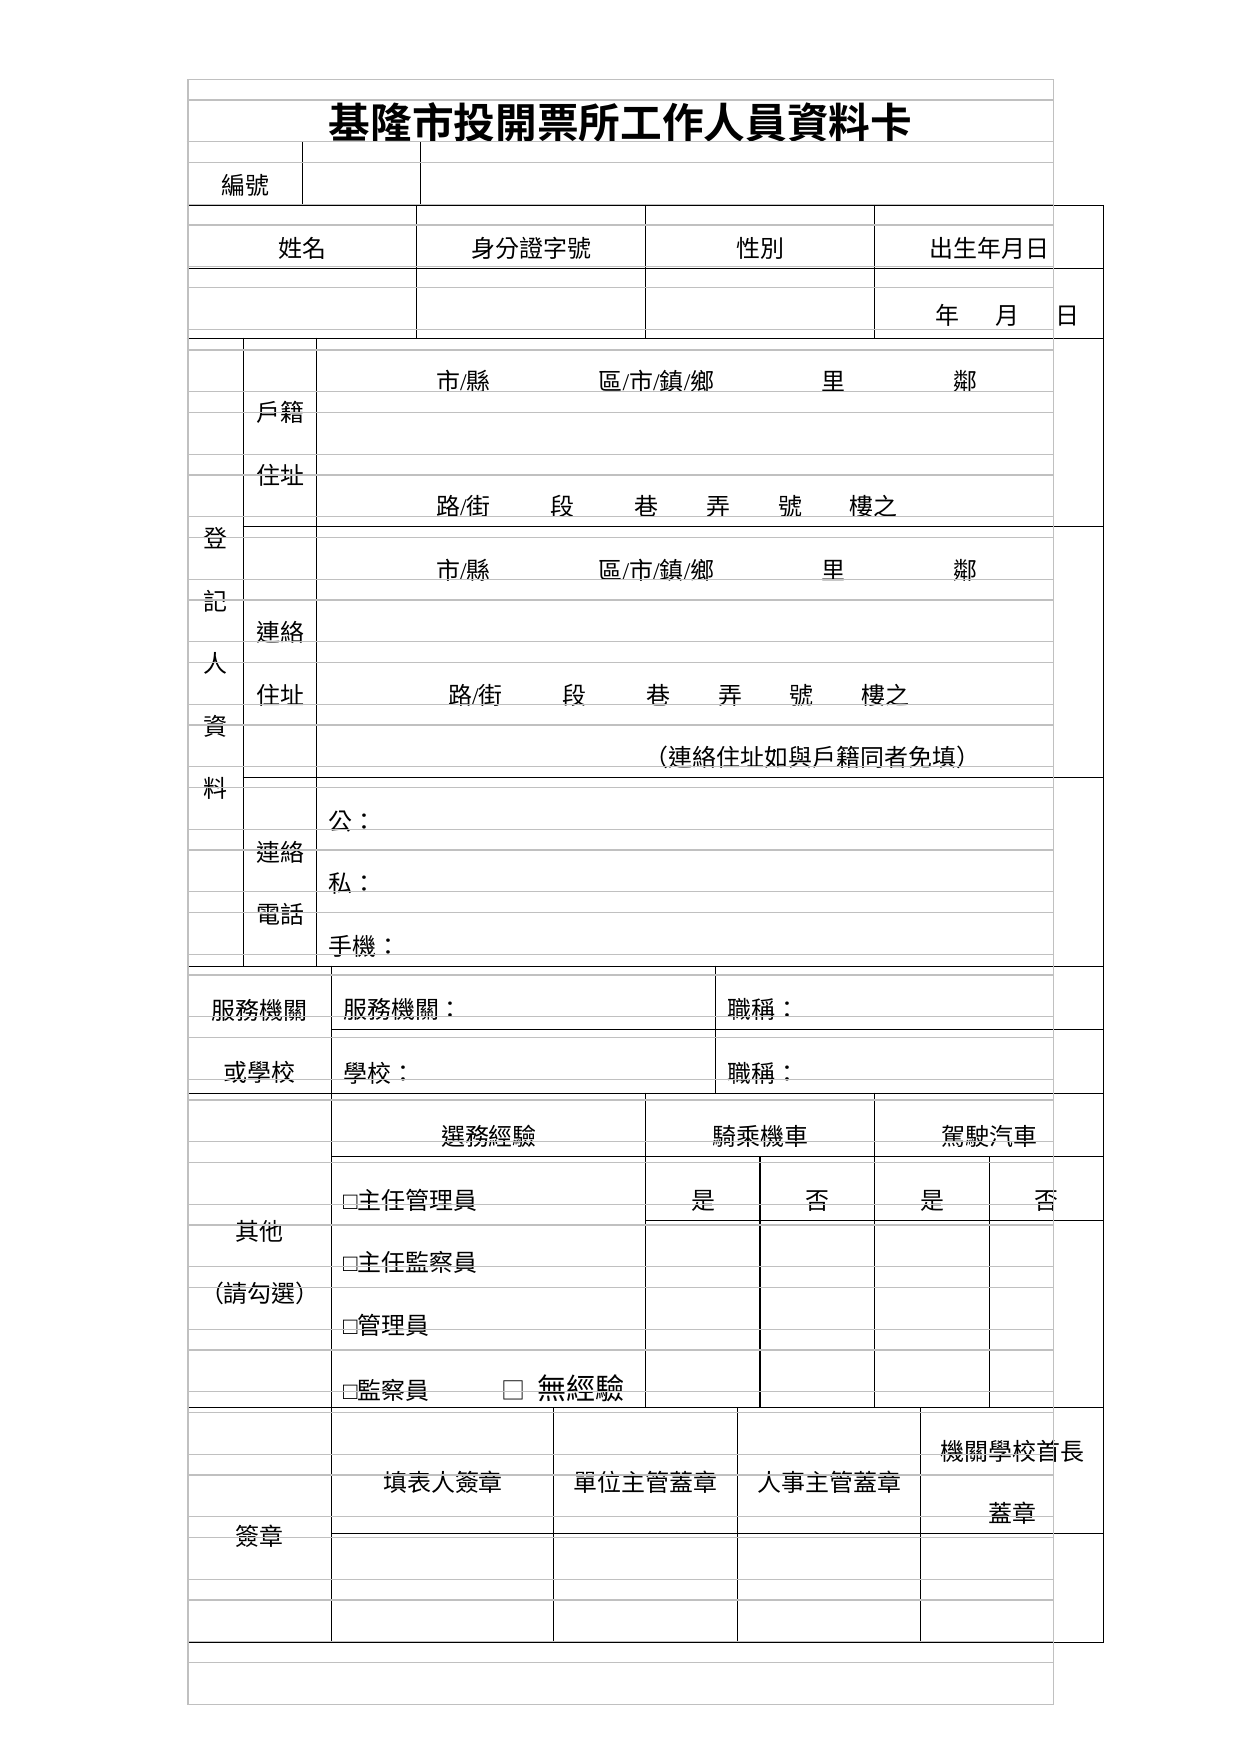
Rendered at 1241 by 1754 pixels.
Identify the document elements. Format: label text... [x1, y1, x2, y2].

table_cell 連絡 電話 [244, 913, 316, 954]
table_cell [417, 288, 645, 329]
table_cell 市/縣 區/市/鎮/鄉 里 鄰 路/街 段 巷 弄 號 樓之 （連絡住址如與戶籍同者免填） [1054, 527, 1103, 777]
table_cell [317, 517, 1053, 526]
table_cell 登 記 人 資 料 [189, 726, 243, 766]
table_cell [875, 1288, 989, 1329]
table_cell [189, 1392, 331, 1407]
table_header [716, 142, 737, 162]
table_cell [646, 1288, 759, 1329]
text 基隆市投開票所工作人員資料卡 [189, 101, 1053, 141]
table_cell □主任管理員 □主任監察員 □管理員 □監察員 □ 無經驗 [332, 1157, 645, 1162]
table_cell 公： 私： 手機： [317, 778, 1053, 787]
table_cell 姓名 [189, 226, 416, 266]
table_cell [921, 1601, 1053, 1641]
table_cell [317, 339, 1053, 349]
table_cell 簽章 [189, 1413, 331, 1454]
table_cell 連絡 電話 [244, 851, 316, 891]
table_cell 簽章 [189, 1580, 331, 1599]
table_cell 登 記 人 資 料 [189, 580, 243, 599]
table_cell 登 記 人 資 料 [189, 538, 243, 579]
table_cell [554, 1455, 737, 1474]
table_cell 登 記 人 資 料 [189, 413, 243, 454]
table_cell [189, 1094, 331, 1099]
table_cell 選務經驗 [332, 1142, 645, 1156]
table_cell [646, 206, 874, 224]
table_cell [990, 1392, 1053, 1407]
table_header [646, 163, 716, 204]
table_cell 連絡 電話 [244, 955, 316, 966]
table_cell [1054, 339, 1103, 526]
table_cell [332, 1580, 553, 1599]
table_cell [761, 1392, 874, 1407]
table_header 編號 [189, 163, 302, 204]
table_cell [875, 1330, 989, 1349]
table_cell [646, 1267, 759, 1287]
table_header [875, 163, 920, 204]
table_header [989, 163, 1053, 204]
table_cell 服務機關： [332, 1017, 715, 1029]
table_cell 路/街 段 巷 弄 號 樓之 [317, 476, 1053, 516]
table_cell [1054, 1534, 1103, 1642]
table_cell [189, 1142, 331, 1162]
table_cell 連絡 住址 [244, 767, 316, 777]
table_cell 公： 私： 手機： [317, 830, 1053, 849]
table_cell 日 [1054, 269, 1103, 337]
table_cell [761, 1226, 874, 1266]
table_cell 是 [875, 1163, 989, 1204]
table_cell 否 [761, 1205, 874, 1220]
table_cell [189, 288, 416, 329]
table_cell [761, 1330, 874, 1349]
table_header [875, 142, 920, 162]
table_cell [554, 1413, 737, 1454]
table_cell 戶籍 住址 [244, 413, 316, 454]
table_cell [417, 269, 645, 287]
table_cell 登 記 人 資 料 [189, 517, 243, 537]
table_cell 市/縣 區/市/鎮/鄉 里 鄰 路/街 段 巷 弄 號 樓之 （連絡住址如與戶籍同者免填） [317, 726, 1053, 766]
table_cell 否 [990, 1157, 1053, 1162]
table_cell 學校： [332, 1038, 715, 1079]
table_cell [189, 269, 416, 287]
table_cell 服務機關 或學校 [189, 1080, 331, 1093]
table_header [1054, 141, 1104, 205]
table_cell 選務經驗 [332, 1101, 645, 1141]
table_cell [332, 1517, 553, 1533]
table_cell 登 記 人 資 料 [189, 455, 243, 474]
table_cell [990, 1288, 1053, 1329]
table_cell [921, 1538, 1053, 1579]
table_header [737, 142, 760, 162]
table_cell 是 [646, 1205, 759, 1220]
table_cell 服務機關： [332, 976, 715, 1016]
table_cell 機關學校首長蓋章 [921, 1413, 1053, 1454]
table_cell [646, 269, 874, 287]
table_cell [875, 1226, 989, 1266]
table_cell 市/縣 區/市/鎮/鄉 里 鄰 路/街 段 巷 弄 號 樓之 （連絡住址如與戶籍同者免填） [317, 580, 1053, 599]
table_cell 公： 私： 手機： [317, 851, 1053, 891]
table_cell 騎乘機車 [646, 1101, 874, 1141]
table_header [989, 142, 1053, 162]
table_header [920, 142, 989, 162]
table_cell 連絡 住址 [244, 601, 316, 641]
table_cell 登 記 人 資 料 [189, 392, 243, 412]
table_header [716, 163, 737, 204]
table_cell 人事主管蓋章 [738, 1476, 920, 1516]
table_cell [761, 1267, 874, 1287]
table_cell 連絡 電話 [244, 788, 316, 829]
table_cell 簽章 [189, 1517, 331, 1537]
table_cell [875, 1267, 989, 1287]
table_cell [738, 1413, 920, 1454]
table_cell 連絡 住址 [244, 538, 316, 579]
table_cell 是 [875, 1157, 989, 1162]
table_cell 否 [761, 1163, 874, 1204]
table_cell 否 [990, 1205, 1053, 1220]
table_header [554, 163, 646, 204]
table_cell [875, 269, 1053, 287]
table_cell 服務機關： [332, 967, 715, 974]
table_cell [189, 1101, 331, 1141]
table_cell 登 記 人 資 料 [189, 351, 243, 391]
table_cell 單位主管蓋章 [554, 1476, 737, 1516]
table_header [421, 163, 554, 204]
table_cell 登 記 人 資 料 [189, 892, 243, 912]
table_cell [332, 1455, 553, 1474]
table_cell [554, 1517, 737, 1533]
table_cell 簽章 [189, 1601, 331, 1641]
table_cell 職稱： [716, 976, 1053, 1016]
table_header [646, 142, 716, 162]
table_cell 機關學校首長蓋章 [921, 1517, 1053, 1533]
table_cell 登 記 人 資 料 [189, 642, 243, 662]
table_cell [317, 392, 1053, 412]
table_cell 連絡 住址 [244, 580, 316, 599]
table_cell □主任管理員 □主任監察員 □管理員 □監察員 □ 無經驗 [332, 1392, 645, 1407]
table_cell [646, 1392, 759, 1407]
table_cell [646, 1351, 759, 1391]
table_cell （請勾選） [189, 1288, 331, 1329]
table_cell [554, 1580, 737, 1599]
table_cell [554, 1408, 737, 1412]
table_cell [189, 330, 416, 337]
table_cell [646, 288, 874, 329]
table_cell 是 [875, 1205, 989, 1220]
table_cell [761, 1288, 874, 1329]
table_cell 機關學校首長蓋章 [921, 1476, 1053, 1516]
table_cell 戶籍 住址 [244, 517, 316, 526]
table_cell 職稱： [716, 967, 1053, 974]
table_cell [875, 1351, 989, 1391]
table_cell 簽章 [189, 1455, 331, 1474]
table_cell 機關學校首長蓋章 [1054, 1408, 1103, 1533]
table_cell 市/縣 區/市/鎮/鄉 里 鄰 路/街 段 巷 弄 號 樓之 （連絡住址如與戶籍同者免填） [317, 767, 1053, 777]
table_cell □主任管理員 □主任監察員 □管理員 □監察員 □ 無經驗 [332, 1288, 645, 1329]
table_cell □主任管理員 □主任監察員 □管理員 □監察員 □ 無經驗 [332, 1267, 645, 1287]
table_cell [646, 1330, 759, 1349]
table_cell □主任管理員 □主任監察員 □管理員 □監察員 □ 無經驗 [332, 1351, 645, 1391]
table_cell 學校： [332, 1080, 715, 1093]
table_cell 服務機關 或學校 [189, 1017, 331, 1037]
table_cell 登 記 人 資 料 [189, 851, 243, 891]
table_cell 登 記 人 資 料 [189, 767, 243, 787]
table_cell 否 [761, 1157, 874, 1162]
table_cell 否 [1054, 1157, 1103, 1220]
table_cell 公： 私： 手機： [317, 892, 1053, 912]
table_cell [990, 1351, 1053, 1391]
table_cell □主任管理員 □主任監察員 □管理員 □監察員 □ 無經驗 [332, 1205, 645, 1224]
table_cell 登 記 人 資 料 [189, 830, 243, 849]
table_cell 機關學校首長蓋章 [921, 1455, 1053, 1474]
table_cell 機關學校首長蓋章 [921, 1408, 1053, 1412]
table_cell [761, 1351, 874, 1391]
table_cell 登 記 人 資 料 [189, 705, 243, 724]
table_cell 戶籍 住址 [244, 339, 316, 349]
table_cell 職稱： [1054, 1030, 1103, 1093]
table_cell 登 記 人 資 料 [189, 955, 243, 966]
table_cell [317, 455, 1053, 474]
table_cell 戶籍 住址 [244, 392, 316, 412]
table_cell 連絡 電話 [244, 778, 316, 787]
table_cell 服務機關 或學校 [189, 967, 331, 974]
table_cell 駕駛汽車 [1054, 1094, 1103, 1156]
table_cell 戶籍 住址 [244, 476, 316, 516]
table_cell [1054, 1221, 1103, 1407]
table_cell [990, 1267, 1053, 1287]
table_cell [990, 1226, 1053, 1266]
table_cell [738, 1517, 920, 1533]
table_cell 簽章 [189, 1476, 331, 1516]
table_cell 連絡 電話 [244, 892, 316, 912]
table_cell 是 [646, 1163, 759, 1204]
table_cell 市/縣 區/市/鎮/鄉 里 鄰 路/街 段 巷 弄 號 樓之 （連絡住址如與戶籍同者免填） [317, 642, 1053, 662]
table_cell 公： 私： 手機： [317, 913, 1053, 954]
table_cell 出生年月日 [875, 226, 1053, 266]
table_cell 駕駛汽車 [875, 1094, 1053, 1099]
table_cell [554, 1601, 737, 1641]
table_cell 公： 私： 手機： [1054, 778, 1103, 966]
table_cell 職稱： [1054, 967, 1103, 1029]
table_cell [738, 1601, 920, 1641]
table_cell 市/縣 區/市/鎮/鄉 里 鄰 路/街 段 巷 弄 號 樓之 （連絡住址如與戶籍同者免填） [317, 663, 1053, 704]
table_cell 戶籍 住址 [244, 455, 316, 474]
table_cell 連絡 住址 [244, 527, 316, 537]
table_header [189, 142, 302, 162]
table_cell [990, 1330, 1053, 1349]
table_cell 騎乘機車 [646, 1142, 874, 1156]
table_cell [921, 1580, 1053, 1599]
table_cell 職稱： [716, 1017, 1053, 1029]
table_cell 連絡 住址 [244, 663, 316, 704]
table_cell 職稱： [716, 1080, 1053, 1093]
table_cell 駕駛汽車 [875, 1101, 1053, 1141]
table_cell 否 [990, 1163, 1053, 1204]
table_cell 學校： [332, 1030, 715, 1037]
table_cell [189, 1267, 331, 1287]
table_cell 身分證字號 [417, 226, 645, 266]
table_cell [189, 1330, 331, 1349]
table_header [760, 142, 874, 162]
table_cell 騎乘機車 [646, 1094, 874, 1099]
table_cell 登 記 人 資 料 [189, 788, 243, 829]
table_cell 性別 [646, 226, 874, 266]
table_cell 簽章 [189, 1408, 331, 1412]
table_cell 選務經驗 [332, 1094, 645, 1099]
table_cell [317, 413, 1053, 454]
table_cell 登 記 人 資 料 [189, 913, 243, 954]
table_header [737, 163, 760, 204]
table_cell 填表人簽章 [332, 1476, 553, 1516]
table_cell [189, 1163, 331, 1204]
table_cell [646, 1226, 759, 1266]
table_header [303, 142, 420, 162]
table_cell [417, 330, 645, 337]
table_header [421, 142, 554, 162]
table_cell 公： 私： 手機： [317, 955, 1053, 966]
table_cell [738, 1580, 920, 1599]
table_cell 市/縣 區/市/鎮/鄉 里 鄰 路/街 段 巷 弄 號 樓之 （連絡住址如與戶籍同者免填） [317, 538, 1053, 579]
table_cell 服務機關 或學校 [189, 1038, 331, 1079]
table_cell [738, 1455, 920, 1474]
table_cell 公： 私： 手機： [317, 788, 1053, 829]
table_cell [332, 1408, 553, 1412]
table_cell 連絡 電話 [244, 830, 316, 849]
table_cell 連絡 住址 [244, 642, 316, 662]
table_cell [1054, 206, 1103, 268]
table_cell [875, 1392, 989, 1407]
text [189, 80, 1053, 99]
table_cell [189, 206, 416, 224]
table_cell 駕駛汽車 [875, 1142, 1053, 1156]
table_cell 服務機關 或學校 [189, 976, 331, 1016]
table_cell 是 [646, 1157, 759, 1162]
table_cell [332, 1413, 553, 1454]
table_cell 戶籍 住址 [244, 351, 316, 391]
table_cell 登 記 人 資 料 [189, 601, 243, 641]
table_cell 市/縣 區/市/鎮/鄉 里 鄰 路/街 段 巷 弄 號 樓之 （連絡住址如與戶籍同者免填） [317, 601, 1053, 641]
table_header [760, 163, 874, 204]
table_cell 連絡 住址 [244, 726, 316, 766]
table_cell 市/縣 區/市/鎮/鄉 里 鄰 路/街 段 巷 弄 號 樓之 （連絡住址如與戶籍同者免填） [317, 527, 1053, 537]
table_cell 簽章 [189, 1538, 331, 1579]
table_cell □主任管理員 □主任監察員 □管理員 □監察員 □ 無經驗 [332, 1226, 645, 1266]
table_cell [189, 1205, 331, 1224]
table_cell 登 記 人 資 料 [189, 339, 243, 349]
table_cell [332, 1538, 553, 1579]
table_cell 登 記 人 資 料 [189, 663, 243, 704]
table_header [554, 142, 646, 162]
table_header [920, 163, 989, 204]
table_cell [738, 1408, 920, 1412]
table_cell □主任管理員 □主任監察員 □管理員 □監察員 □ 無經驗 [332, 1330, 645, 1349]
table_cell [332, 1601, 553, 1641]
table_cell [189, 1351, 331, 1391]
table_cell 職稱： [716, 1038, 1053, 1079]
table_cell □主任管理員 □主任監察員 □管理員 □監察員 □ 無經驗 [332, 1163, 645, 1204]
table_cell [875, 206, 1053, 224]
table_cell 年 月 [875, 288, 1053, 329]
table_cell 市/縣 區/市/鎮/鄉 里 鄰 路/街 段 巷 弄 號 樓之 （連絡住址如與戶籍同者免填） [317, 705, 1053, 724]
table_header [303, 163, 420, 204]
table_cell 職稱： [716, 1030, 1053, 1037]
table_cell 連絡 住址 [244, 705, 316, 724]
table_cell [417, 206, 645, 224]
table_cell 登 記 人 資 料 [189, 476, 243, 516]
table_cell [646, 330, 874, 337]
table_cell 其他 [189, 1226, 331, 1266]
table_cell [875, 330, 1053, 337]
table_cell [554, 1538, 737, 1579]
table_cell [738, 1538, 920, 1579]
table_cell 市/縣 區/市/鎮/鄉 里 鄰 [317, 351, 1053, 391]
